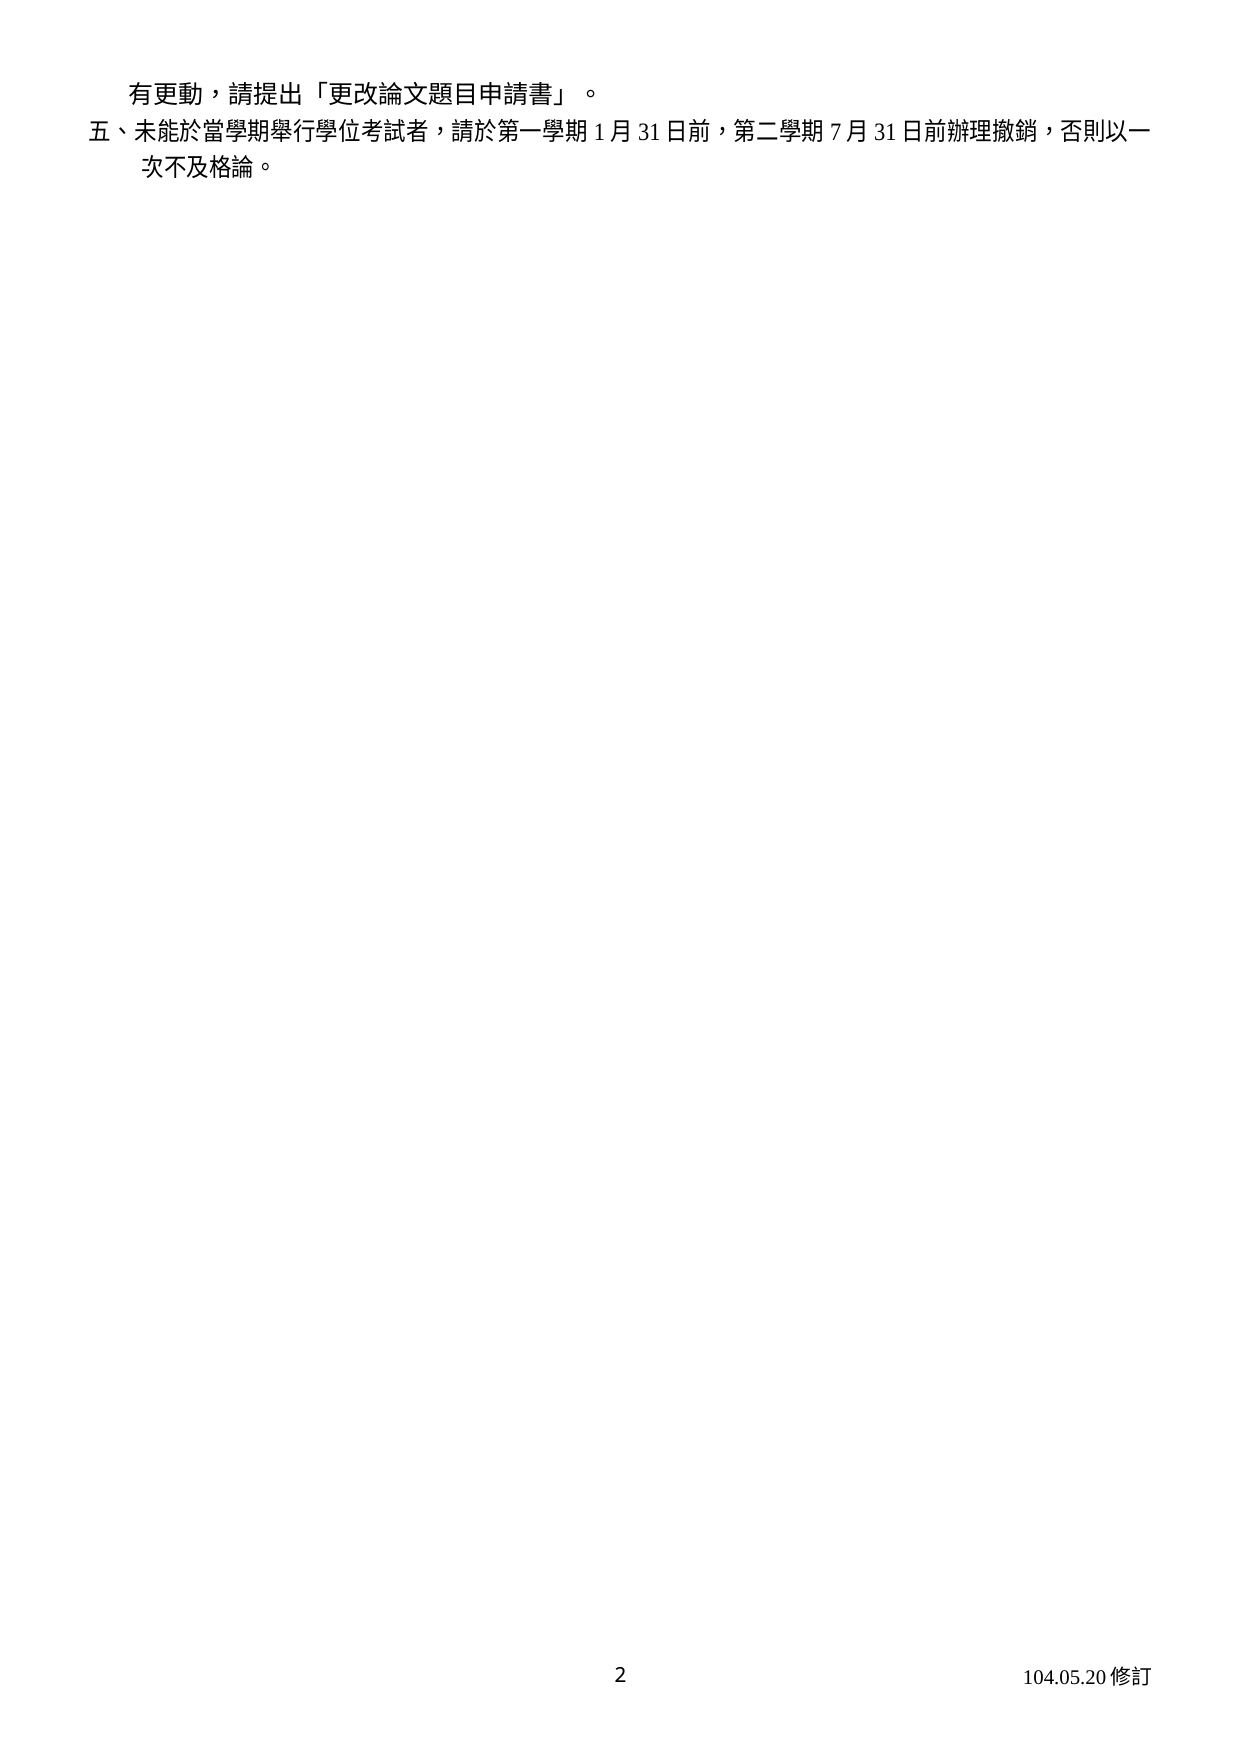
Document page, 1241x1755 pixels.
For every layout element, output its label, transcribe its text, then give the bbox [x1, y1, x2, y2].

text 有更動，請提出「更改論文題目申請書」。 [89, 75, 1152, 111]
text 五、未能於當學期舉行學位考試者，請於第一學期1月31日前，第二學期7月31日前辦理撤銷，否則以一次不及格論。 [89, 111, 1152, 184]
